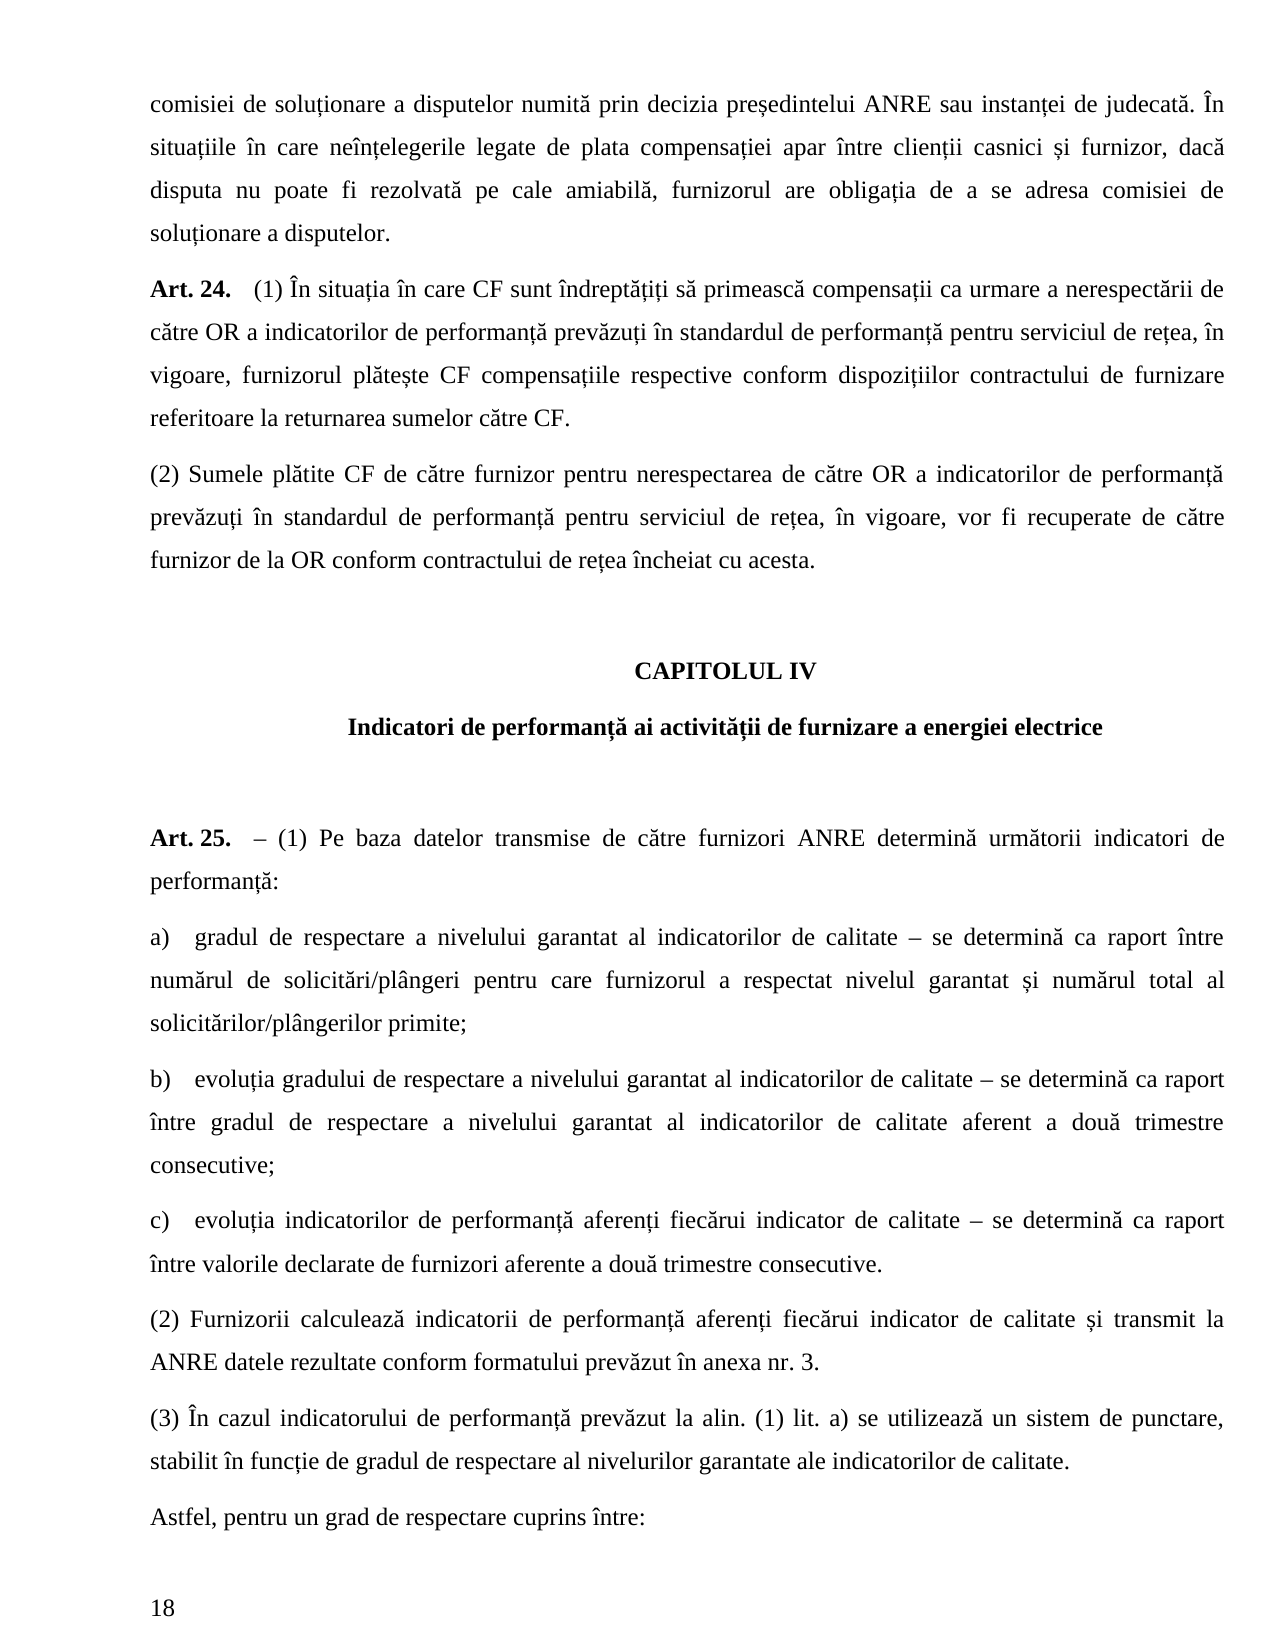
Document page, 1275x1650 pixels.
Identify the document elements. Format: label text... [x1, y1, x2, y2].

list gradul de respectare a nivelului garantat al indicatorilor de calitate – se determină ca raport între numărul de solicitări/plângeri pentru care furnizorul a respectat nivelul garantat și numărul total al solicitărilor/plângerilor primite; [150, 922, 1226, 1037]
list evoluția indicatorilor de performanță aferenți fiecărui indicator de calitate – se determină ca raport între valorile declarate de furnizori aferente a două trimestre consecutive. [150, 1206, 1226, 1277]
list comisiei de soluționare a disputelor numită prin decizia președintelui ANRE sau instanței de judecată. În situațiile în care neînțelegerile legate de plata compensației apar între clienții casnici și furnizor, dacă disputa nu poate fi rezolvată pe cale amiabilă, furnizorul are obligația de a se adresa comisiei de soluționare a disputelor. [150, 89, 1226, 247]
list (2) Furnizorii calculează indicatorii de performanță aferenți fiecărui indicator de calitate și transmit la ANRE datele rezultate conform formatului prevăzut în anexa nr. 3. [150, 1304, 1226, 1376]
list (3) În cazul indicatorului de performanță prevăzut la alin. (1) lit. a) se utilizează un sistem de punctare, stabilit în funcție de gradul de respectare al nivelurilor garantate ale indicatorilor de calitate. [150, 1403, 1226, 1475]
list evoluția gradului de respectare a nivelului garantat al indicatorilor de calitate – se determină ca raport între gradul de respectare a nivelului garantat al indicatorilor de calitate aferent a două trimestre consecutive; [150, 1064, 1226, 1179]
list (1) În situația în care CF sunt îndreptățiți să primească compensații ca urmare a nerespectării de către OR a indicatorilor de performanță prevăzuți în standardul de performanță pentru serviciul de rețea, în vigoare, furnizorul plătește CF compensațiile respective conform dispozițiilor contractului de furnizare referitoare la returnarea sumelor către CF. [150, 274, 1226, 432]
text (2) Sumele plătite CF de către furnizor pentru nerespectarea de către OR a indicatorilor de performanță prevăzuți în standardul de performanță pentru serviciul de rețea, în vigoare, vor fi recuperate de către furnizor de la OR conform contractului de rețea încheiat cu acesta. [150, 459, 1226, 574]
list Astfel, pentru un grad de respectare cuprins între: [150, 1502, 1226, 1531]
list – (1) Pe baza datelor transmise de către furnizori ANRE determină următorii indicatori de performanță: [150, 823, 1226, 895]
list CAPITOLUL IV [225, 656, 1226, 685]
list Indicatori de performanță ai activității de furnizare a energiei electrice [225, 712, 1226, 741]
